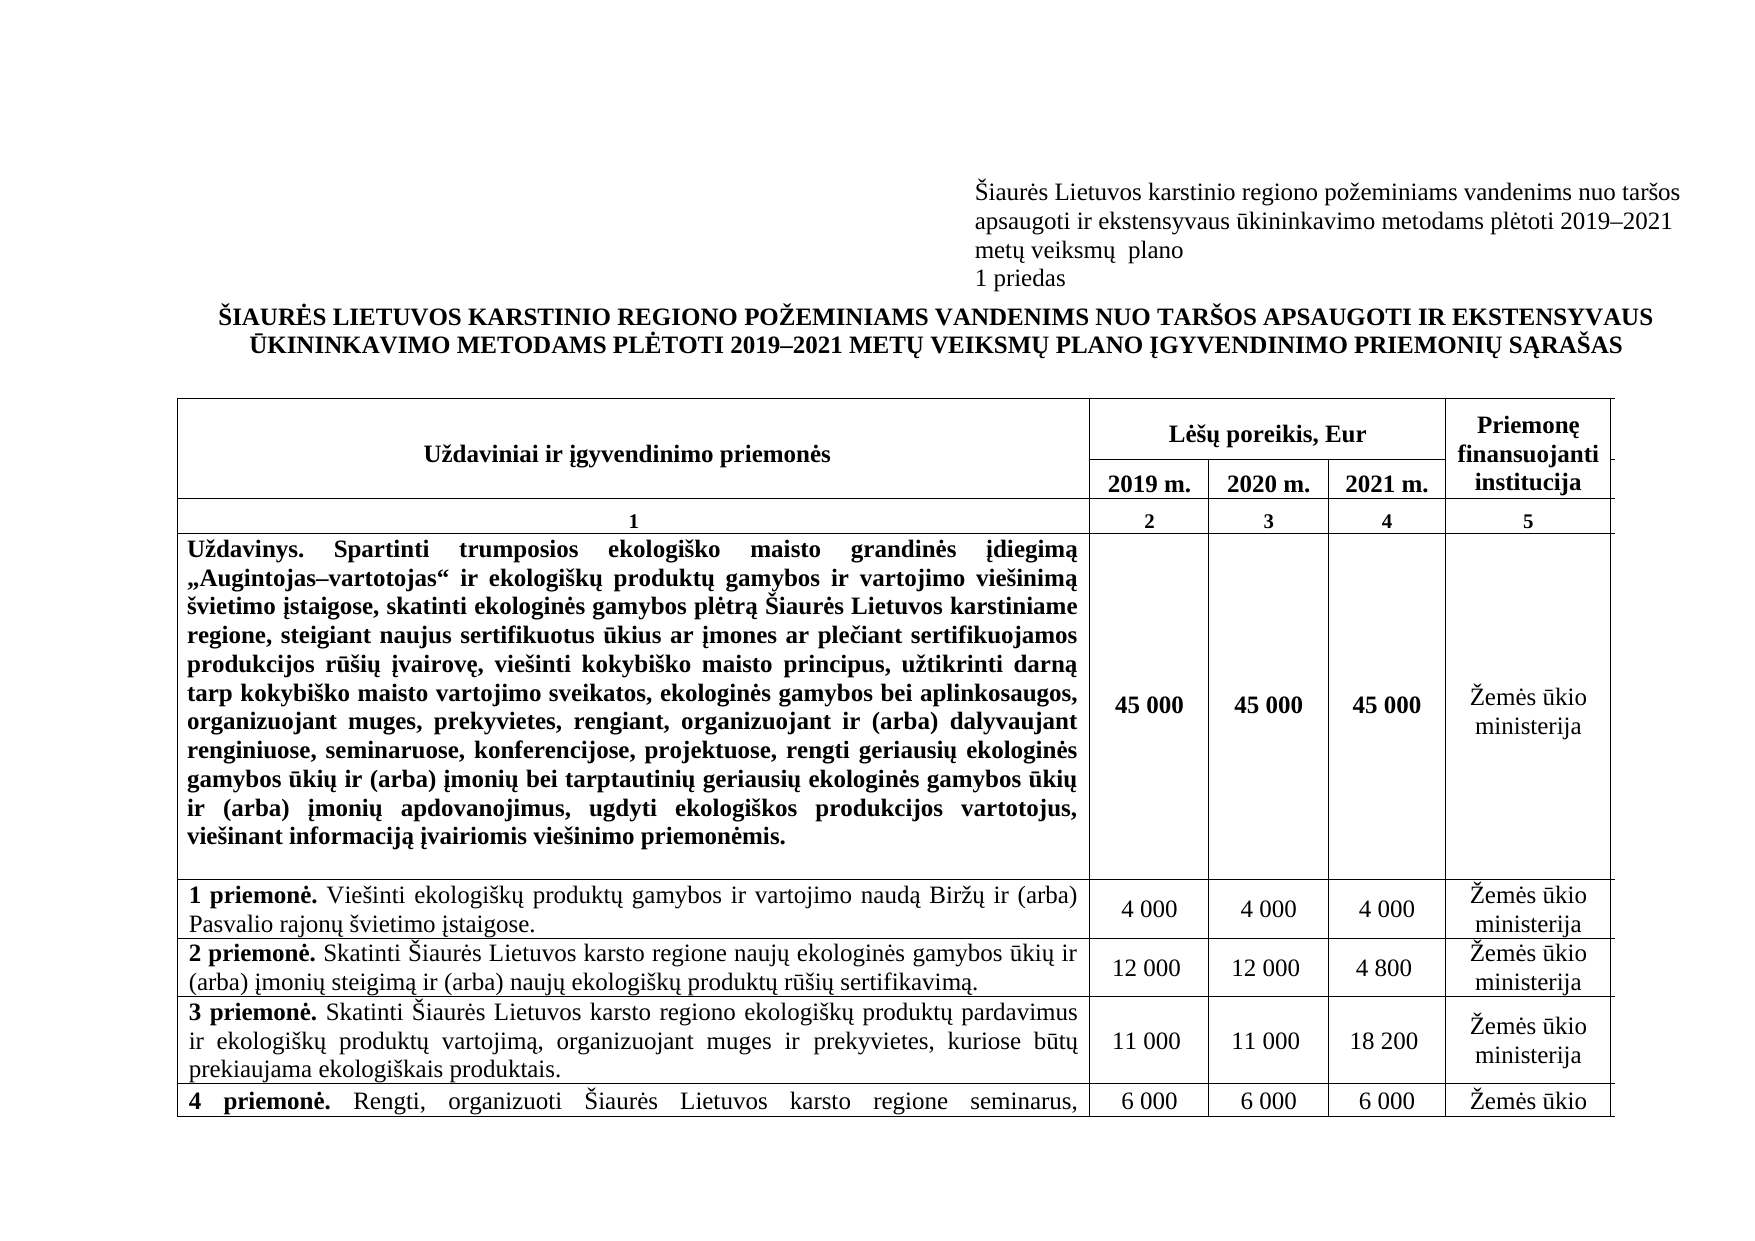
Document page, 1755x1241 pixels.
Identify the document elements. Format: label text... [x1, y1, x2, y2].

table_cell 45 000 [1209, 534, 1328, 879]
text apsaugoti ir ekstensyvaus ūkininkavimo metodams plėtoti 2019–2021 [974, 206, 1697, 235]
table_cell 1 priemonė. Viešinti ekologiškų produktų gamybos ir vartojimo naudą Biržų ir (arba) Pasvalio rajonų švietimo įstaigose. [178, 880, 1089, 937]
table_cell 11 000 [1090, 997, 1208, 1083]
table_cell 6 000 [1209, 1084, 1328, 1116]
table_cell [1611, 880, 1615, 937]
table_cell 2019 m. [1090, 460, 1208, 498]
table_cell 4 priemonė. Rengti, organizuoti Šiaurės Lietuvos karsto regione seminarus, [178, 1084, 1089, 1116]
table_cell 45 000 [1329, 534, 1445, 879]
table_cell [1611, 534, 1615, 879]
table_header Priemonę finansuojanti institucija [1446, 399, 1610, 498]
table_cell 4 000 [1329, 880, 1445, 937]
table_cell 4 800 [1329, 939, 1445, 996]
table_cell [1611, 1084, 1615, 1116]
table_cell 11 000 [1209, 997, 1328, 1083]
table_cell 1 [178, 499, 1089, 533]
table_header Lėšų poreikis, Eur [1090, 399, 1445, 459]
table_cell 2 [1090, 499, 1208, 533]
table_cell Uždavinys. Spartinti trumposios ekologiško maisto grandinės įdiegimą „Augintojas–vartotojas“ ir ekologiškų produktų gamybos ir vartojimo viešinimą švietimo įstaigose, skatinti ekologinės gamybos plėtrą Šiaurės Lietuvos karstiniame regione, steigiant naujus sertifikuotus ūkius ar įmones ar plečiant sertifikuojamos produkcijos rūšių įvairovę, viešinti kokybiško maisto principus, užtikrinti darną tarp kokybiško maisto vartojimo sveikatos, ekologinės gamybos bei aplinkosaugos, organizuojant muges, prekyvietes, rengiant, organizuojant ir (arba) dalyvaujant renginiuose, seminaruose, konferencijose, projektuose, rengti geriausių ekologinės gamybos ūkių ir (arba) įmonių bei tarptautinių geriausių ekologinės gamybos ūkių ir (arba) įmonių apdovanojimus, ugdyti ekologiškos produkcijos vartotojus, viešinant informaciją įvairiomis viešinimo priemonėmis. [178, 534, 1089, 879]
table_cell Žemės ūkio ministerija [1446, 534, 1610, 879]
table_header Uždaviniai ir įgyvendinimo priemonės [178, 399, 1089, 498]
table_cell 2020 m. [1209, 460, 1328, 498]
table_cell 4 000 [1209, 880, 1328, 937]
table_cell Žemės ūkio ministerija [1446, 939, 1610, 996]
table_cell 12 000 [1090, 939, 1208, 996]
table_cell 4 [1329, 499, 1445, 533]
table_cell [1611, 499, 1615, 533]
table_cell Žemės ūkio ministerija [1446, 880, 1610, 937]
table_cell 6 000 [1090, 1084, 1208, 1116]
table_cell 5 [1446, 499, 1610, 533]
table_cell 12 000 [1209, 939, 1328, 996]
text Šiaurės Lietuvos karstinio regiono požeminiams vandenims nuo taršos [974, 177, 1697, 206]
table_cell [1611, 997, 1615, 1083]
text ŠIAURĖS LIETUVOS KARSTINIO REGIONO POŽEMINIAMS VANDENIMS NUO TARŠOS APSAUGOTI IR EKSTENSYVAUS ŪKININKAVIMO METODAMS PLĖTOTI 2019–2021 METŲ VEIKSMŲ PLANO ĮGYVENDINIMO PRIEMONIŲ SĄRAŠAS [177, 302, 1695, 359]
table_header [1611, 399, 1615, 459]
text 1 priedas [974, 263, 1697, 292]
table_cell 3 [1209, 499, 1328, 533]
table_cell 18 200 [1329, 997, 1445, 1083]
table_cell [1611, 460, 1615, 498]
table_cell 2021 m. [1329, 460, 1445, 498]
text metų veiksmų plano [974, 235, 1697, 263]
table_cell 45 000 [1090, 534, 1208, 879]
table_cell 3 priemonė. Skatinti Šiaurės Lietuvos karsto regiono ekologiškų produktų pardavimus ir ekologiškų produktų vartojimą, organizuojant muges ir prekyvietes, kuriose būtų prekiaujama ekologiškais produktais. [178, 997, 1089, 1083]
table_cell 4 000 [1090, 880, 1208, 937]
table_cell Žemės ūkio [1446, 1084, 1610, 1116]
table_cell 6 000 [1329, 1084, 1445, 1116]
table_cell [1611, 939, 1615, 996]
table_cell 2 priemonė. Skatinti Šiaurės Lietuvos karsto regione naujų ekologinės gamybos ūkių ir (arba) įmonių steigimą ir (arba) naujų ekologiškų produktų rūšių sertifikavimą. [178, 939, 1089, 996]
table_cell Žemės ūkio ministerija [1446, 997, 1610, 1083]
